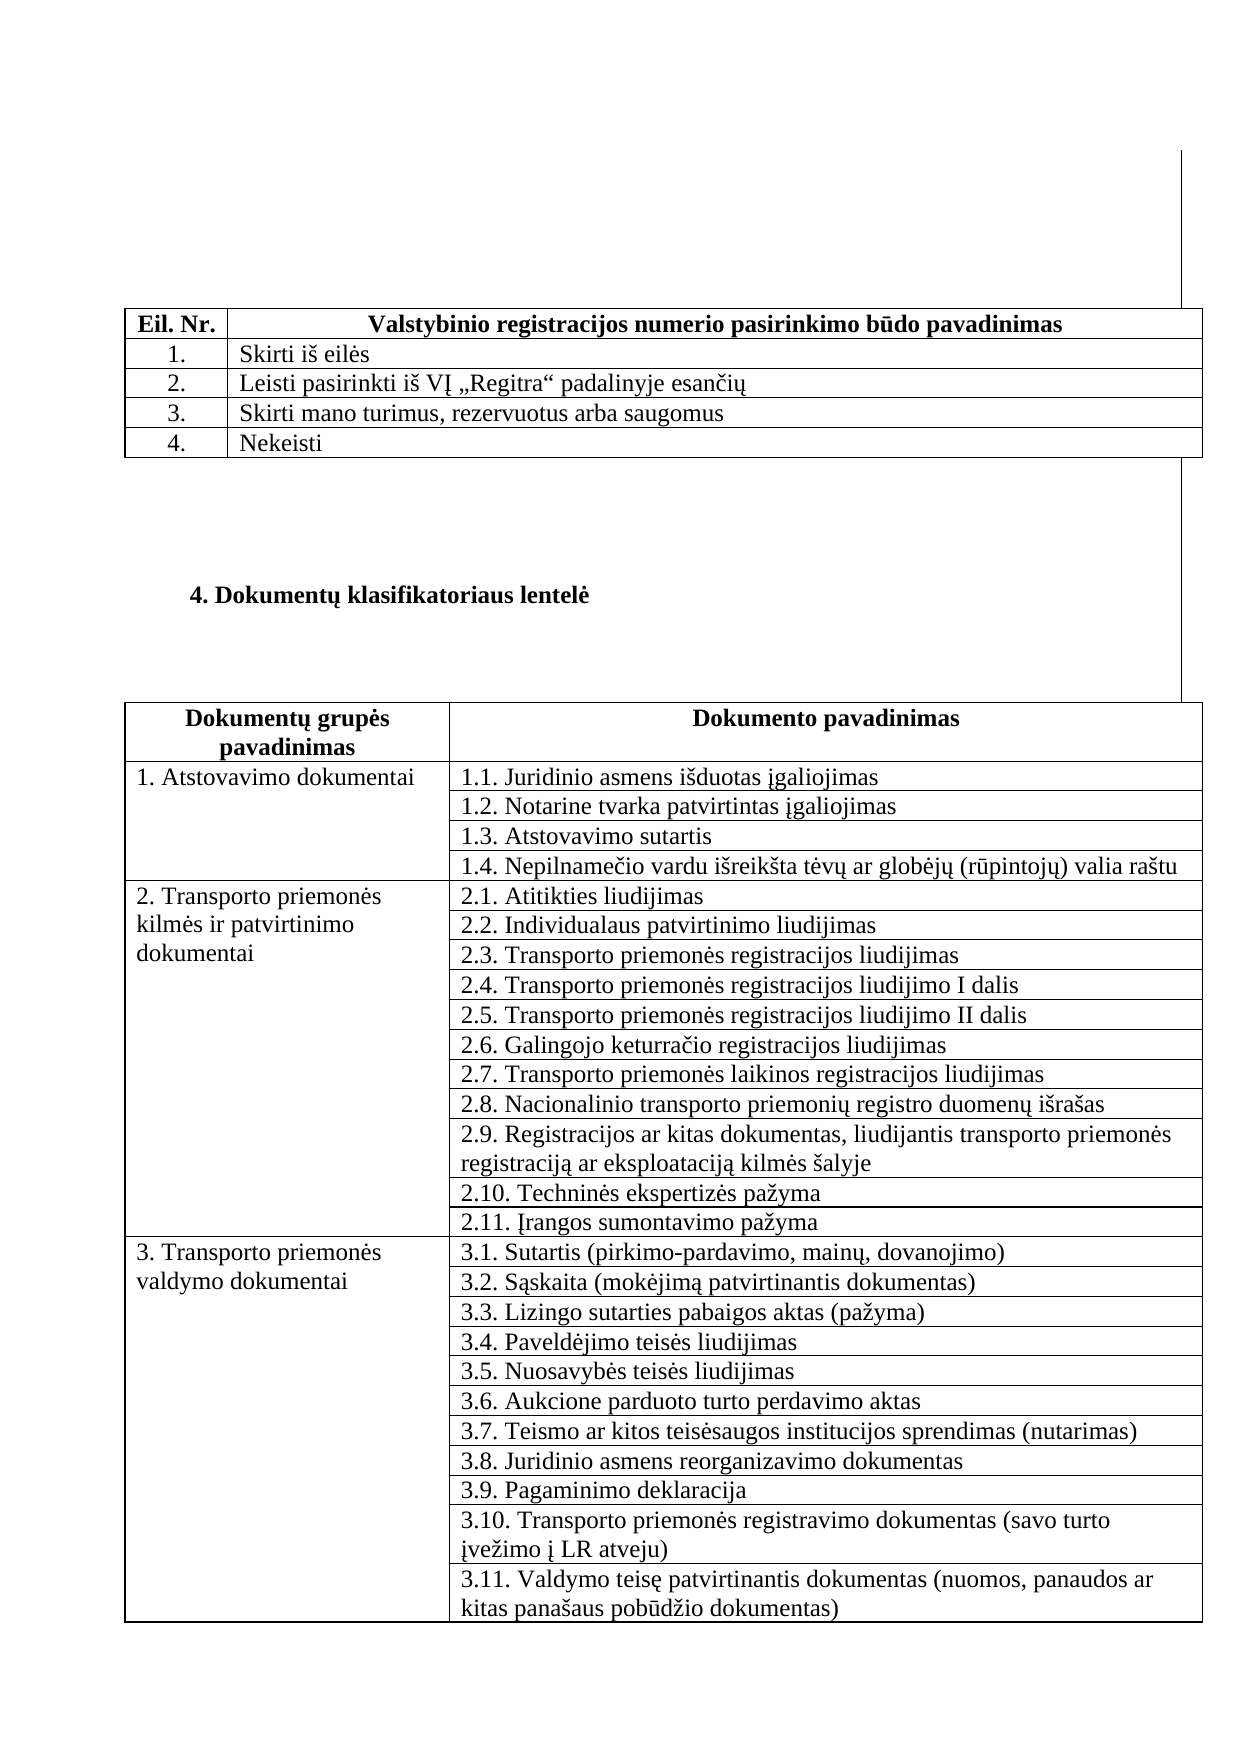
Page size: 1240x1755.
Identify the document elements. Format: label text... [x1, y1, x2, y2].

table_cell 3.2. Sąskaita (mokėjimą patvirtinantis dokumentas) [450, 1267, 1202, 1296]
table_cell Nekeisti [228, 428, 1202, 457]
table_cell 3.11. Valdymo teisę patvirtinantis dokumentas (nuomos, panaudos ar kitas panašaus pobūdžio dokumentas) [450, 1564, 1202, 1621]
table_cell 1.3. Atstovavimo sutartis [450, 821, 1202, 850]
table_cell 3.5. Nuosavybės teisės liudijimas [450, 1356, 1202, 1385]
table_cell 2.10. Techninės ekspertizės pažyma [450, 1178, 1202, 1206]
table_header Dokumentų grupės pavadinimas [126, 703, 449, 761]
table_cell 1. [126, 339, 227, 367]
table_header Valstybinio registracijos numerio pasirinkimo būdo pavadinimas [228, 309, 1202, 338]
table_cell 3.9. Pagaminimo deklaracija [450, 1476, 1202, 1504]
table_cell 2. [126, 369, 227, 397]
table_cell Leisti pasirinkti iš VĮ „Regitra“ padalinyje esančių [228, 369, 1202, 397]
table_cell Skirti mano turimus, rezervuotus arba saugomus [228, 398, 1202, 427]
table_cell 2.2. Individualaus patvirtinimo liudijimas [450, 911, 1202, 939]
table_header Eil. Nr. [126, 309, 227, 338]
table_cell 2.4. Transporto priemonės registracijos liudijimo I dalis [450, 970, 1202, 999]
table_cell 1.2. Notarine tvarka patvirtintas įgaliojimas [450, 791, 1202, 820]
table_cell 1.1. Juridinio asmens išduotas įgaliojimas [450, 762, 1202, 790]
table_cell Skirti iš eilės [228, 339, 1202, 367]
table_cell 3.10. Transporto priemonės registravimo dokumentas (savo turto įvežimo į LR atveju) [450, 1505, 1202, 1563]
table_cell 3.1. Sutartis (pirkimo-pardavimo, mainų, dovanojimo) [450, 1237, 1202, 1266]
table_cell 2.7. Transporto priemonės laikinos registracijos liudijimas [450, 1060, 1202, 1088]
table_cell 3.7. Teismo ar kitos teisėsaugos institucijos sprendimas (nutarimas) [450, 1416, 1202, 1445]
table_cell 3.3. Lizingo sutarties pabaigos aktas (pažyma) [450, 1297, 1202, 1326]
table_cell 3.8. Juridinio asmens reorganizavimo dokumentas [450, 1446, 1202, 1474]
table_cell 3.4. Paveldėjimo teisės liudijimas [450, 1327, 1202, 1355]
table_cell 2.6. Galingojo keturračio registracijos liudijimas [450, 1030, 1202, 1058]
table_cell 2.3. Transporto priemonės registracijos liudijimas [450, 940, 1202, 969]
table_cell 1. Atstovavimo dokumentai [126, 762, 449, 880]
table_cell 2.11. Įrangos sumontavimo pažyma [450, 1208, 1202, 1236]
table_cell 1.4. Nepilnamečio vardu išreikšta tėvų ar globėjų (rūpintojų) valia raštu [450, 851, 1202, 880]
table_cell 3.6. Aukcione parduoto turto perdavimo aktas [450, 1386, 1202, 1415]
table_cell 3. Transporto priemonės valdymo dokumentai [126, 1237, 449, 1621]
table_cell 2. Transporto priemonės kilmės ir patvirtinimo dokumentai [126, 881, 449, 1236]
table_cell 2.1. Atitikties liudijimas [450, 881, 1202, 909]
table_cell 2.8. Nacionalinio transporto priemonių registro duomenų išrašas [450, 1089, 1202, 1118]
table_header Dokumento pavadinimas [450, 703, 1202, 761]
text 4. Dokumentų klasifikatoriaus lentelė [125, 580, 1181, 609]
table_cell 2.5. Transporto priemonės registracijos liudijimo II dalis [450, 1000, 1202, 1029]
table_cell 3. [126, 398, 227, 427]
table_cell 2.9. Registracijos ar kitas dokumentas, liudijantis transporto priemonės registraciją ar eksploataciją kilmės šalyje [450, 1119, 1202, 1177]
table_cell 4. [126, 428, 227, 457]
